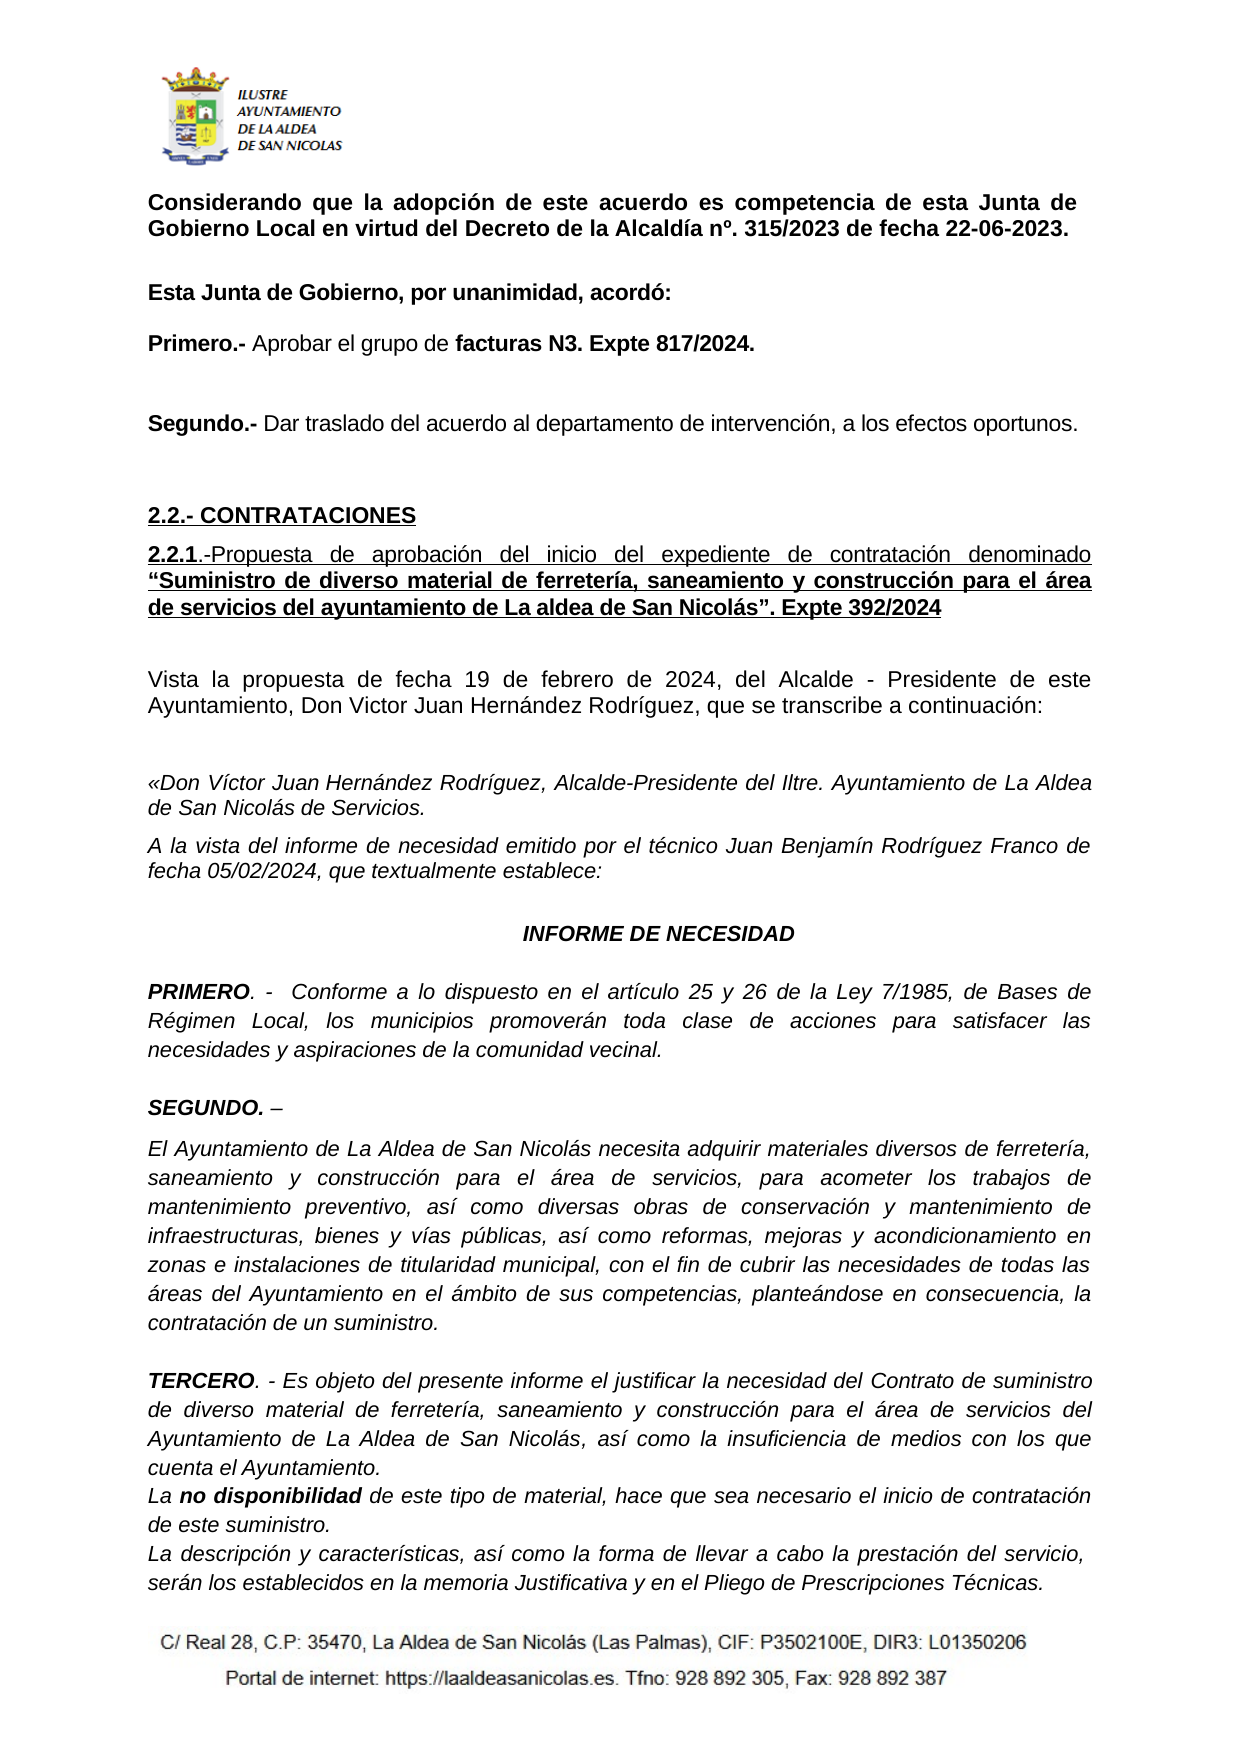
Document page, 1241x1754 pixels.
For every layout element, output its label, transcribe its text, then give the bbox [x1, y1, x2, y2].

text A la vista del informe de necesidad emitido por el técnico Juan Benjamín Rodríguez Franco de fecha 05/02/2024, que textualmente establece: [148, 833, 1093, 883]
picture [148, 59, 358, 173]
text Primero.- Aprobar el grupo de facturas N3. Expte 817/2024. [148, 330, 1078, 356]
text SEGUNDO. – [148, 1094, 1093, 1120]
text «Don Víctor Juan Hernández Rodríguez, Alcalde-Presidente del Iltre. Ayuntamiento de La Aldea de San Nicolás de Servicios. [148, 770, 1093, 820]
text La no disponibilidad de este tipo de material, hace que sea necesario el inicio de contratación de este suministro. [148, 1483, 1093, 1538]
text Vista la propuesta de fecha 19 de febrero de 2024, del Alcalde - Presidente de este Ayuntamiento, Don Victor Juan Hernández Rodríguez, que se transcribe a continuación: [148, 666, 1093, 718]
text INFORME DE NECESIDAD [448, 921, 1093, 946]
text PRIMERO. - Conforme a lo dispuesto en el artículo 25 y 26 de la Ley 7/1985, de Bases de Régimen Local, los municipios promoverán toda clase de acciones para satisfacer las necesidades y aspiraciones de la comunidad vecinal. [148, 979, 1093, 1062]
picture [148, 1626, 1034, 1694]
text 2.2.1.-Propuesta de aprobación del inicio del expediente de contratación denominado “Suministro de diverso material de ferretería, saneamiento y construcción para el área de servicios del ayuntamiento de La aldea de San Nicolás”. Expte 392/2024 [148, 541, 1093, 620]
text 2.2.- CONTRATACIONES [148, 502, 1093, 529]
text Segundo.- Dar traslado del acuerdo al departamento de intervención, a los efectos oportunos. [148, 410, 1093, 436]
text La descripción y características, así como la forma de llevar a cabo la prestación del servicio, serán los establecidos en la memoria Justificativa y en el Pliego de Prescripciones Técnicas. [148, 1541, 1087, 1596]
text Considerando que la adopción de este acuerdo es competencia de esta Junta de Gobierno Local en virtud del Decreto de la Alcaldía nº. 315/2023 de fecha 22-06-2023. [148, 188, 1078, 241]
text El Ayuntamiento de La Aldea de San Nicolás necesita adquirir materiales diversos de ferretería, saneamiento y construcción para el área de servicios, para acometer los trabajos de mantenimiento preventivo, así como diversas obras de conservación y mantenimiento de infraestructuras, bienes y vías públicas, así como reformas, mejoras y acondicionamiento en zonas e instalaciones de titularidad municipal, con el fin de cubrir las necesidades de todas las áreas del Ayuntamiento en el ámbito de sus competencias, planteándose en consecuencia, la contratación de un suministro. [148, 1136, 1093, 1335]
text Esta Junta de Gobierno, por unanimidad, acordó: [148, 279, 1078, 305]
text TERCERO. - Es objeto del presente informe el justificar la necesidad del Contrato de suministro de diverso material de ferretería, saneamiento y construcción para el área de servicios del Ayuntamiento de La Aldea de San Nicolás, así como la insuficiencia de medios con los que cuenta el Ayuntamiento. [148, 1368, 1093, 1480]
